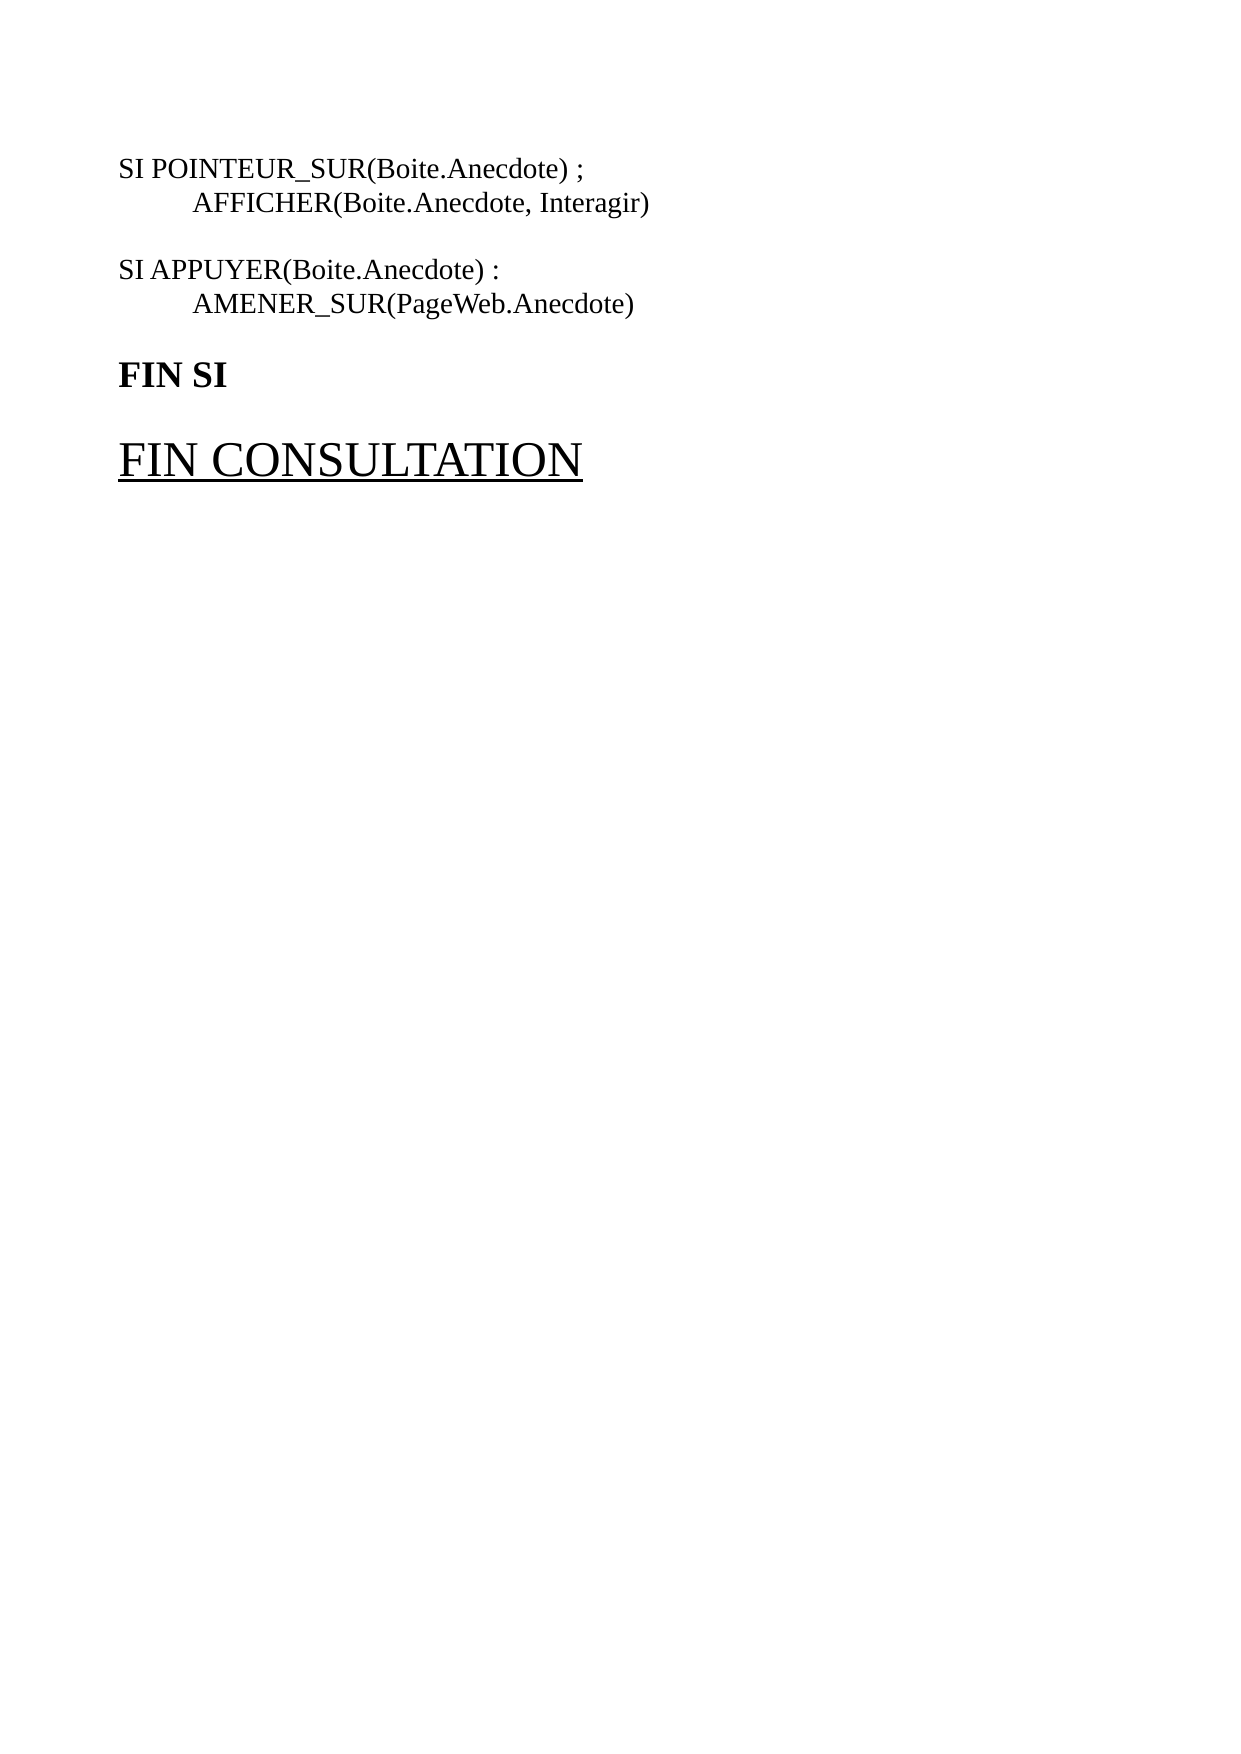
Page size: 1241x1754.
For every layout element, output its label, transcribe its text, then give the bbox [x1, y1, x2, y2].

text SI APPUYER(Boite.Anecdote) : [118, 252, 1122, 286]
text AMENER_SUR(PageWeb.Anecdote) [118, 286, 1122, 319]
text FIN CONSULTATION [118, 429, 1122, 487]
text SI POINTEUR_SUR(Boite.Anecdote) ; [118, 152, 1122, 185]
text AFFICHER(Boite.Anecdote, Interagir) [118, 185, 1122, 219]
text FIN SI [118, 353, 1122, 396]
